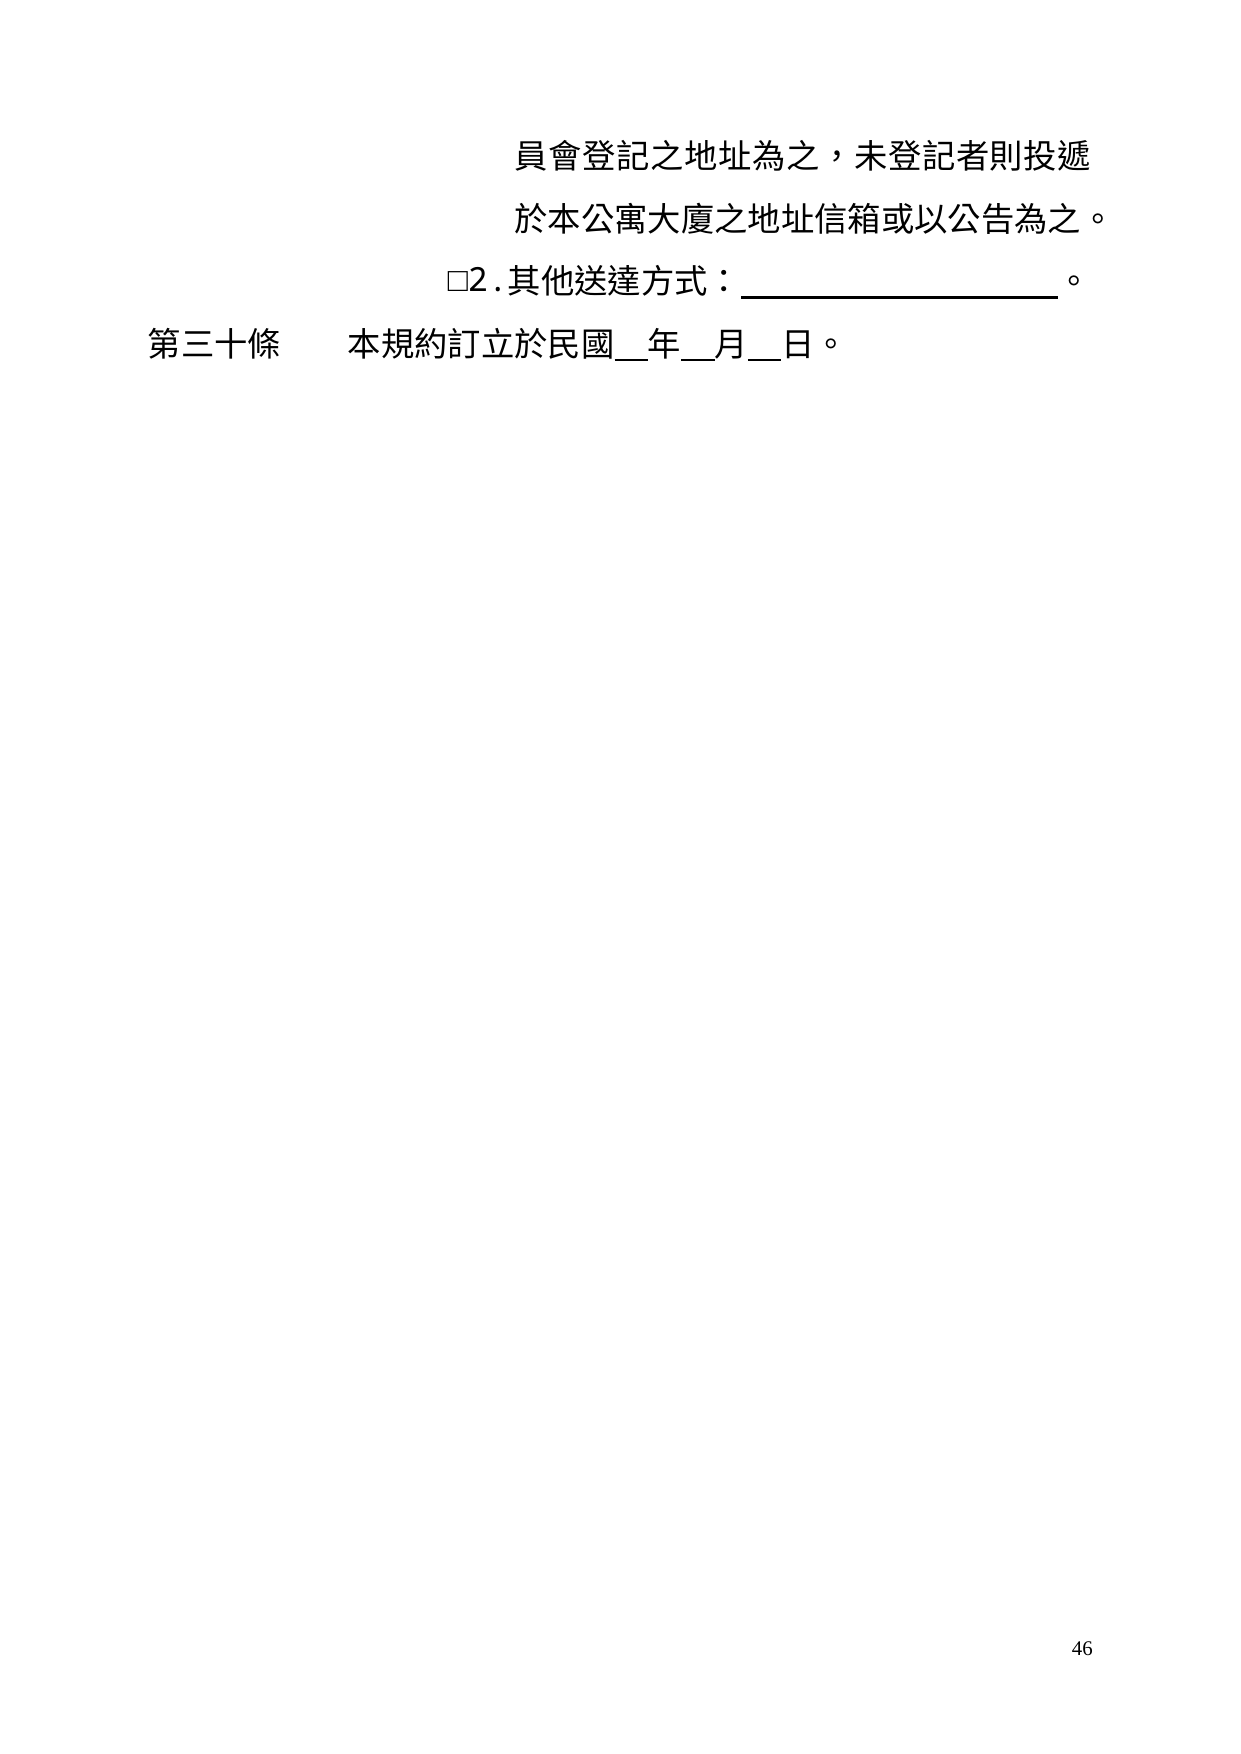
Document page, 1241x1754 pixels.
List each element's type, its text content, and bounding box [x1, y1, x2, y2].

text □1.以投遞於區分所有權人或住戶向管理委員會登記之地址為之，未登記者則投遞於本公寓大廈之地址信箱或以公告為之。 [448, 112, 1092, 237]
text 第三十條 本規約訂立於民國 年 月 日。 [148, 300, 1092, 362]
text □2.其他送達方式： 。 [448, 237, 1092, 300]
